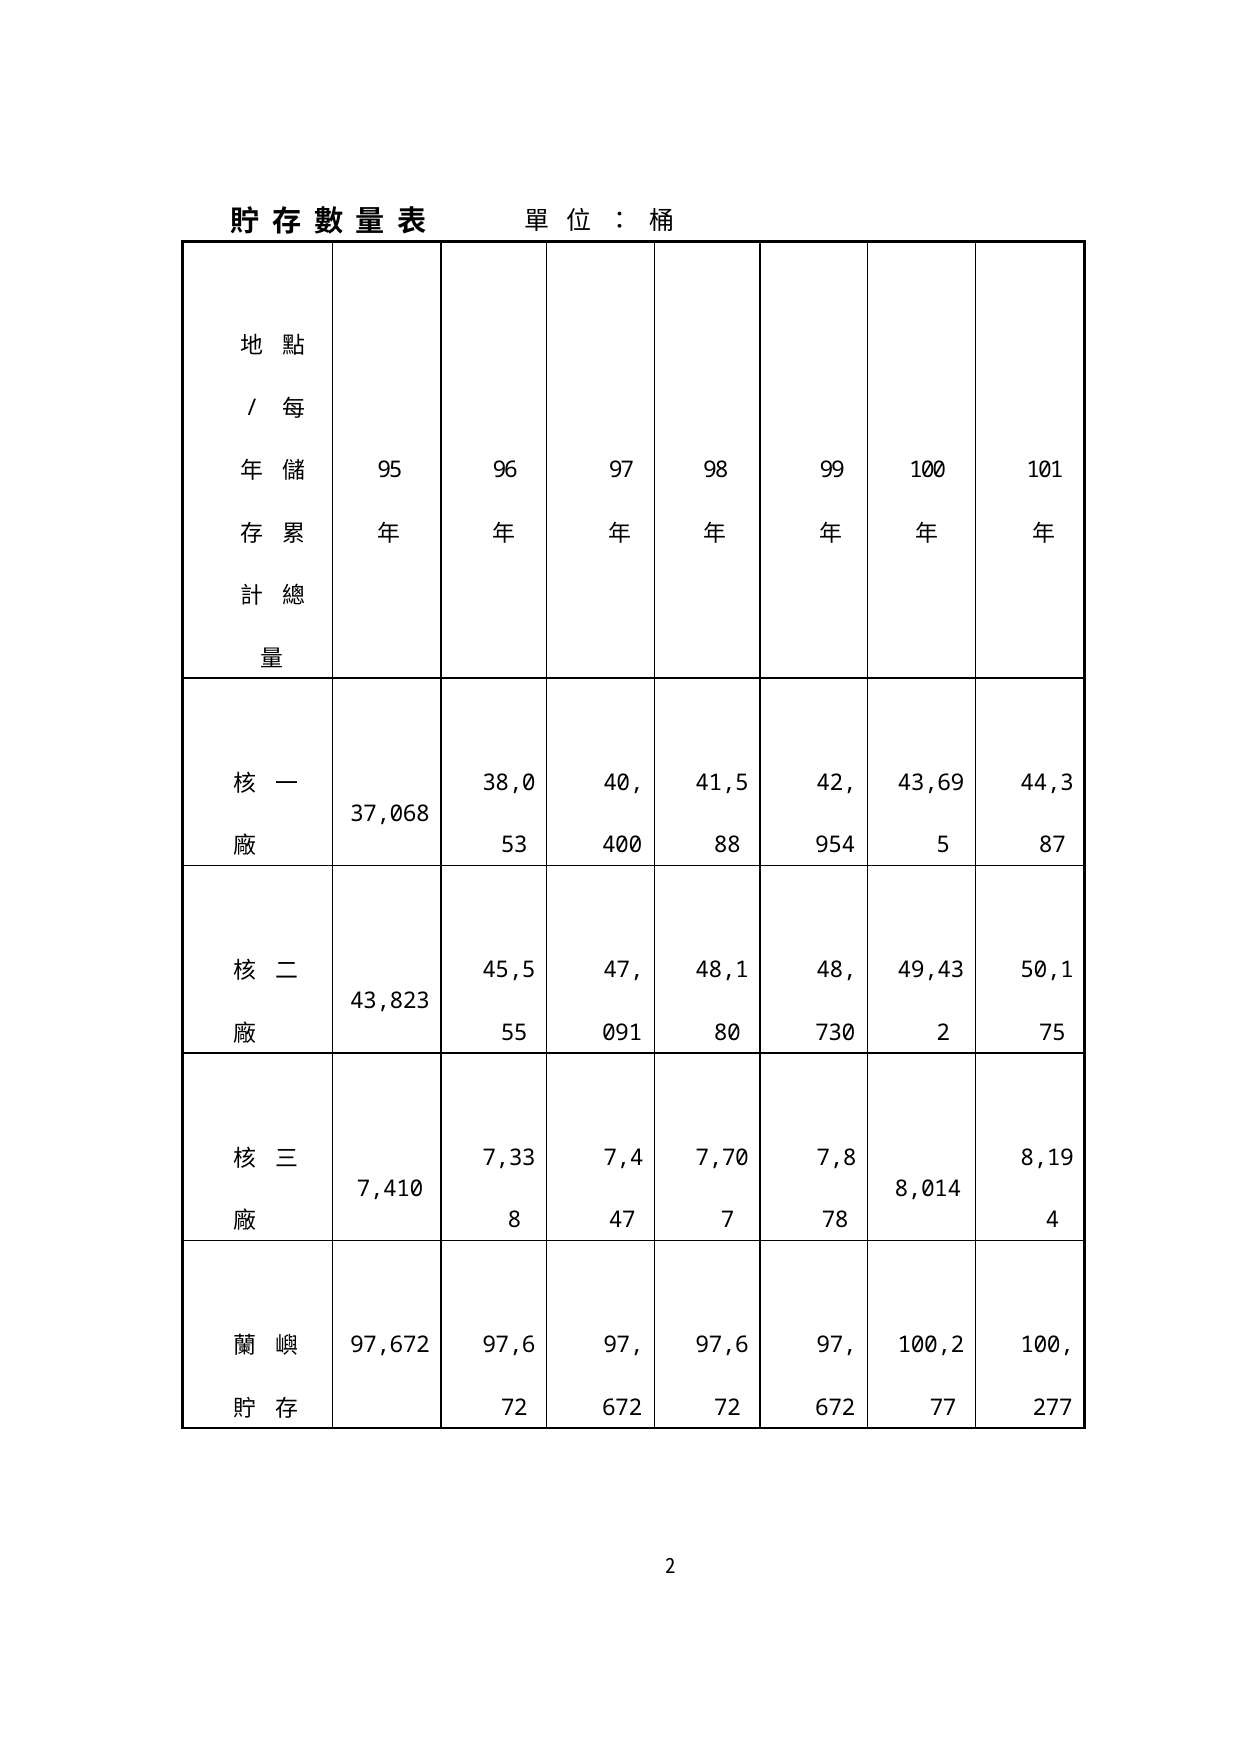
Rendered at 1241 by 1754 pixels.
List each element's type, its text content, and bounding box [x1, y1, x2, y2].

table_header 100年 [868, 243, 975, 677]
table_cell 49,432 [868, 866, 975, 1052]
table_cell 38,053 [442, 679, 546, 865]
table_cell 48,730 [761, 866, 867, 1052]
table_cell 47,091 [547, 866, 654, 1052]
table_cell 40,400 [547, 679, 654, 865]
table_cell 8,014 [868, 1054, 975, 1240]
table_cell 44,387 [976, 679, 1083, 865]
table_cell 100,277 [976, 1241, 1083, 1427]
table_cell 8,194 [976, 1054, 1083, 1240]
table_header 97年 [547, 243, 654, 677]
table_cell 97,672 [442, 1241, 546, 1427]
table_cell 7,878 [761, 1054, 867, 1240]
table_cell 97,672 [547, 1241, 654, 1427]
table_cell 41,588 [655, 679, 759, 865]
table_cell 核三廠 [184, 1054, 332, 1240]
table_cell 7,447 [547, 1054, 654, 1240]
table_cell 43,823 [333, 866, 440, 1052]
table_header 101年 [976, 243, 1083, 677]
table_cell 97,672 [761, 1241, 867, 1427]
table_cell 45,555 [442, 866, 546, 1052]
table_cell 48,180 [655, 866, 759, 1052]
table_cell 97,672 [333, 1241, 440, 1427]
table_cell 7,410 [333, 1054, 440, 1240]
table_header 99年 [761, 243, 867, 677]
table_cell 43,695 [868, 679, 975, 865]
table_cell 蘭嶼貯存 [184, 1241, 332, 1427]
table_header 95年 [333, 243, 440, 677]
table_cell 100,277 [868, 1241, 975, 1427]
table_cell 核一廠 [184, 679, 332, 865]
table_header 96年 [442, 243, 546, 677]
table_cell 97,672 [655, 1241, 759, 1427]
table_cell 7,707 [655, 1054, 759, 1240]
table_cell 50,175 [976, 866, 1083, 1052]
table_cell 核二廠 [184, 866, 332, 1052]
table_cell 42,954 [761, 679, 867, 865]
table_header 地點/每年儲存累計總量 [184, 243, 332, 677]
table_header 98年 [655, 243, 759, 677]
text 貯存數量表 單位：桶 [171, 177, 1058, 240]
table_cell 37,068 [333, 679, 440, 865]
table_cell 7,338 [442, 1054, 546, 1240]
